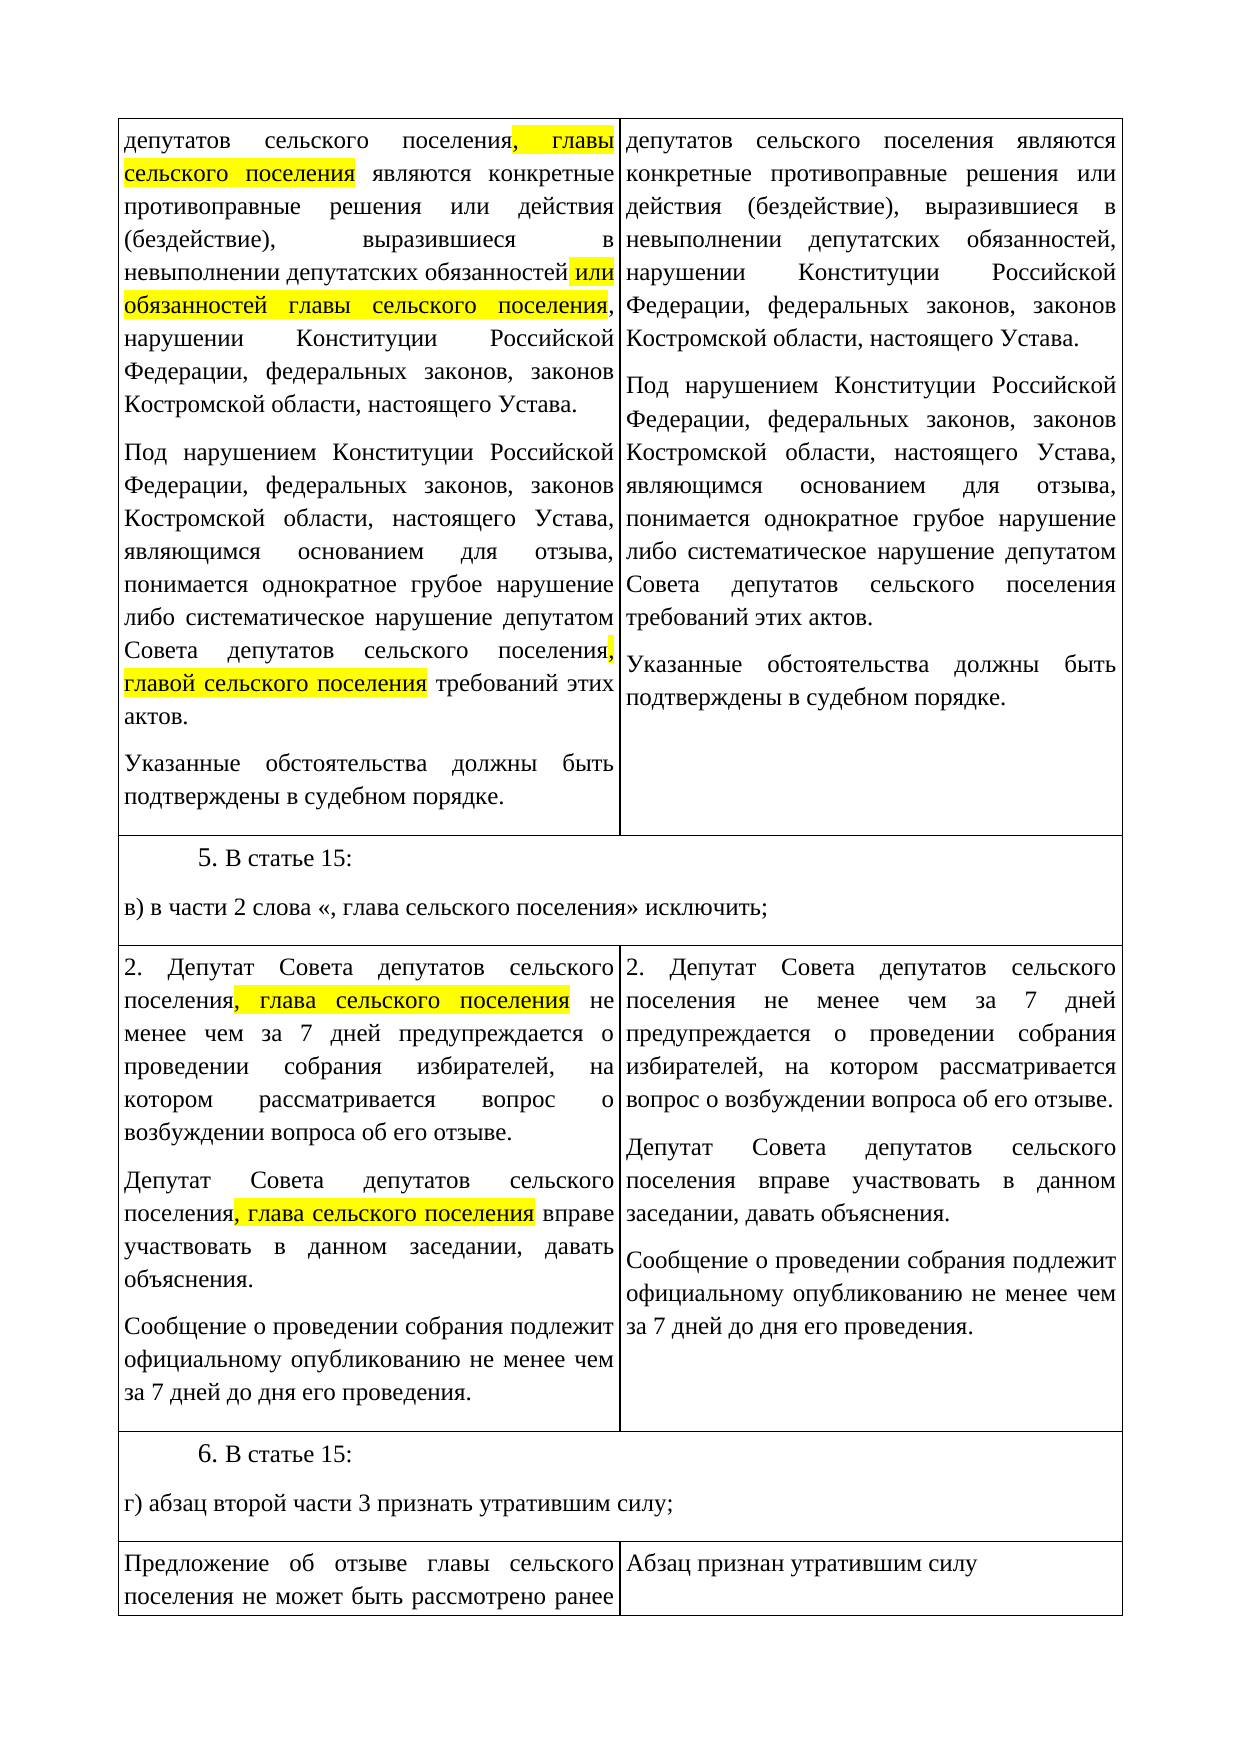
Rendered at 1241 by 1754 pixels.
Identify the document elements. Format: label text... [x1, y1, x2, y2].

table_cell В статье 15: г) абзац второй части 3 признать утратившим силу; [119, 1432, 1122, 1541]
table_cell депутатов сельского поселения являются конкретные противоправные решения или действия (бездействие), выразившиеся в невыполнении депутатских обязанностей, нарушении Конституции Российской Федерации, федеральных законов, законов Костромской области, настоящего Устава. Под нарушением Конституции Российской Федерации, федеральных законов, законов Костромской области, настоящего Устава, являющимся основанием для отзыва, понимается однократное грубое нарушение либо систематическое нарушение депутатом Совета депутатов сельского поселения требований этих актов. Указанные обстоятельства должны быть подтверждены в судебном порядке. [621, 119, 1122, 835]
table_cell 2. Депутат Совета депутатов сельского поселения, глава сельского поселения не менее чем за 7 дней предупреждается о проведении собрания избирателей, на котором рассматривается вопрос о возбуждении вопроса об его отзыве. Депутат Совета депутатов сельского поселения, глава сельского поселения вправе участвовать в данном заседании, давать объяснения. Сообщение о проведении собрания подлежит официальному опубликованию не менее чем за 7 дней до дня его проведения. [119, 946, 619, 1431]
table_cell 2. Депутат Совета депутатов сельского поселения не менее чем за 7 дней предупреждается о проведении собрания избирателей, на котором рассматривается вопрос о возбуждении вопроса об его отзыве. Депутат Совета депутатов сельского поселения вправе участвовать в данном заседании, давать объяснения. Сообщение о проведении собрания подлежит официальному опубликованию не менее чем за 7 дней до дня его проведения. [621, 946, 1122, 1431]
table_cell Предложение об отзыве главы сельского поселения не может быть рассмотрено ранее [119, 1542, 619, 1615]
table_cell Абзац признан утратившим силу [621, 1542, 1122, 1615]
table_cell депутатов сельского поселения, главы сельского поселения являются конкретные противоправные решения или действия (бездействие), выразившиеся в невыполнении депутатских обязанностей или обязанностей главы сельского поселения, нарушении Конституции Российской Федерации, федеральных законов, законов Костромской области, настоящего Устава. Под нарушением Конституции Российской Федерации, федеральных законов, законов Костромской области, настоящего Устава, являющимся основанием для отзыва, понимается однократное грубое нарушение либо систематическое нарушение депутатом Совета депутатов сельского поселения, главой сельского поселения требований этих актов. Указанные обстоятельства должны быть подтверждены в судебном порядке. [119, 119, 619, 835]
table_cell В статье 15: в) в части 2 слова «, глава сельского поселения» исключить; [119, 836, 1122, 945]
